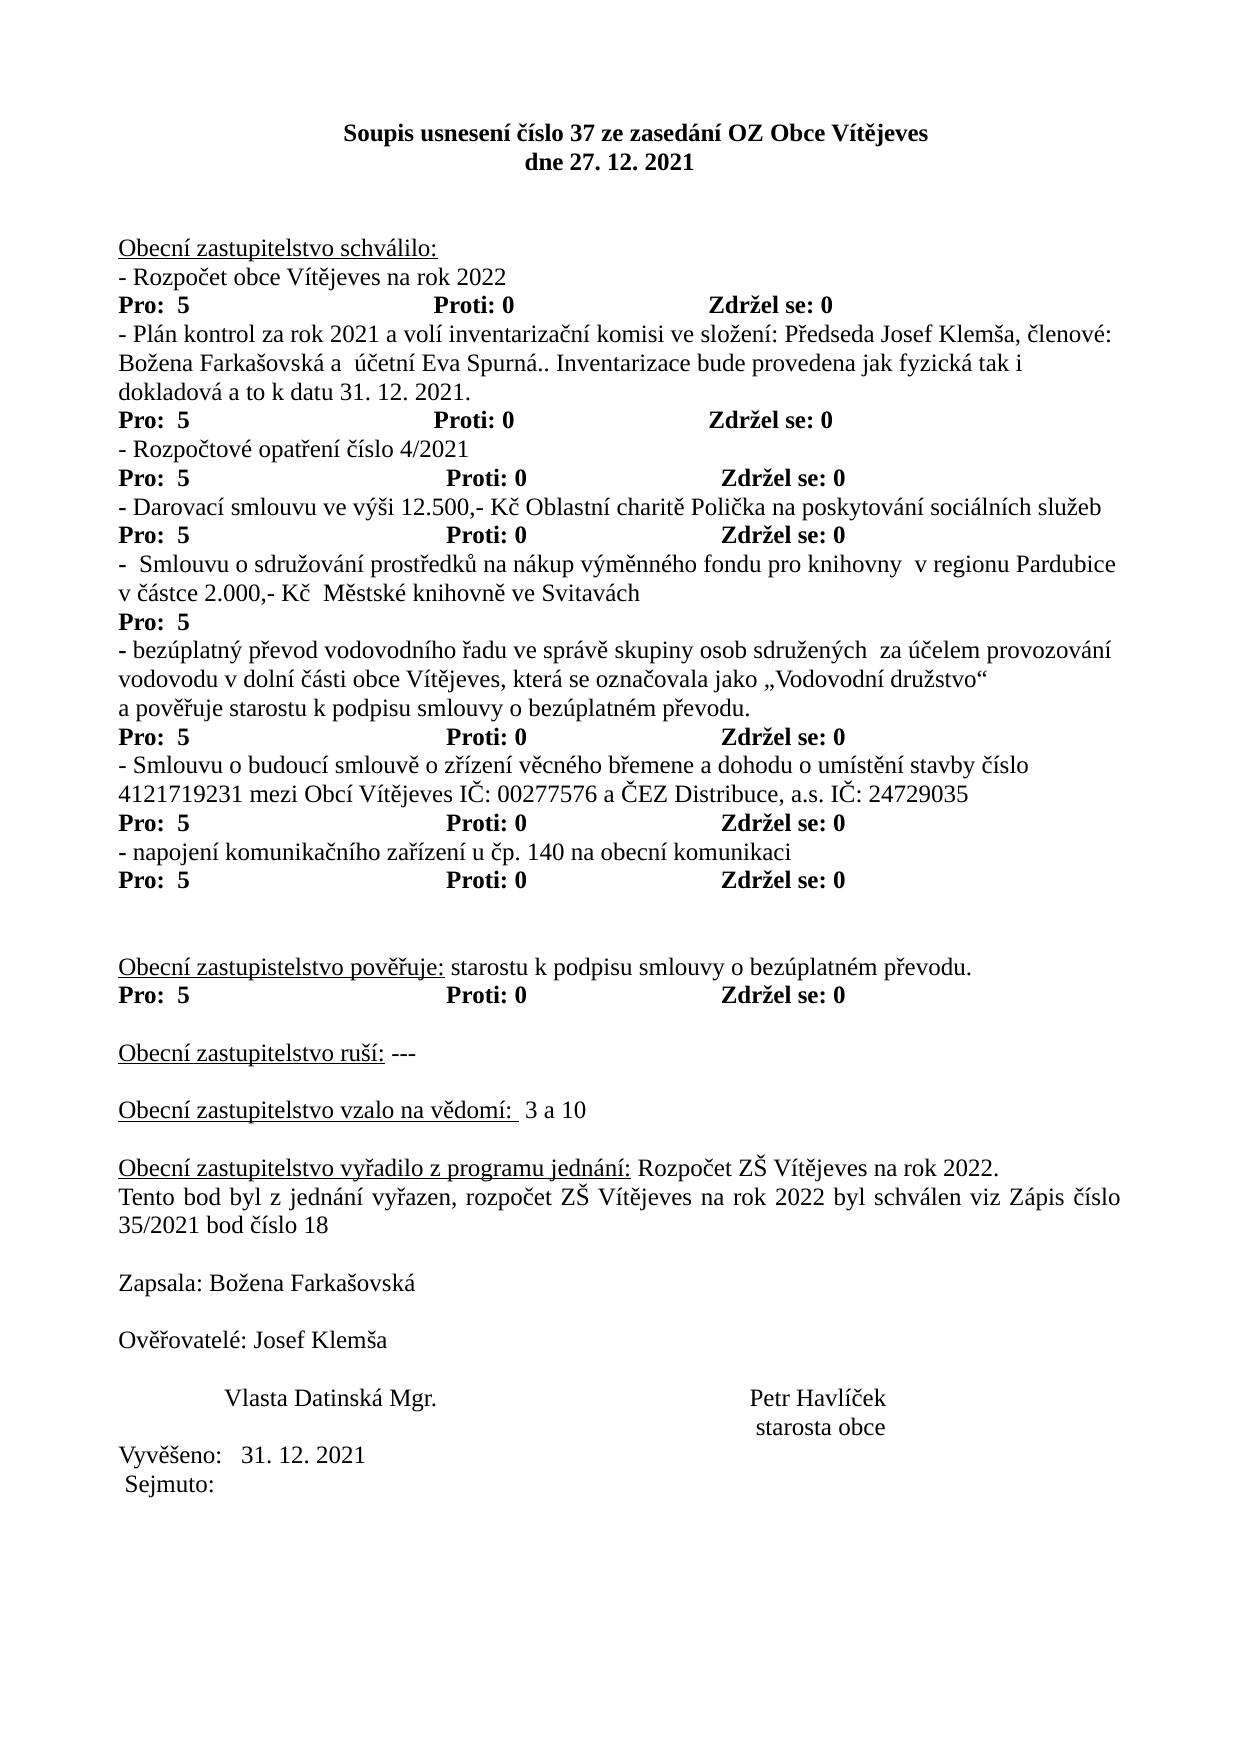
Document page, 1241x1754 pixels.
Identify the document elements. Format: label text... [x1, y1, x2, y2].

text Obecní zastupistelstvo pověřuje: starostu k podpisu smlouvy o bezúplatném převodu. [118, 952, 1122, 981]
text Obecní zastupitelstvo ruší: --- [118, 1038, 1122, 1067]
text - Darovací smlouvu ve výši 12.500,- Kč Oblastní charitě Polička na poskytování sociálních služeb [118, 492, 1122, 521]
text Obecní zastupitelstvo schválilo: [118, 233, 1122, 262]
text Pro: 5 Proti: 0 Zdržel se: 0 [118, 463, 1122, 492]
text - Plán kontrol za rok 2021 a volí inventarizační komisi ve složení: Předseda Josef Klemša, členové: Božena Farkašovská a účetní Eva Spurná.. Inventarizace bude provedena jak fyzická tak i dokladová a to k datu 31. 12. 2021. [118, 319, 1122, 406]
text starosta obce [118, 1412, 1122, 1441]
text - Rozpočet obce Vítějeves na rok 2022 [118, 262, 1122, 291]
text Zapsala: Božena Farkašovská [118, 1268, 1122, 1297]
text Ověřovatelé: Josef Klemša [118, 1326, 1122, 1354]
text Tento bod byl z jednání vyřazen, rozpočet ZŠ Vítějeves na rok 2022 byl schválen viz Zápis číslo 35/2021 bod číslo 18 [118, 1182, 1122, 1239]
text Obecní zastupitelstvo vyřadilo z programu jednání: Rozpočet ZŠ Vítějeves na rok 2022. [118, 1153, 1122, 1182]
text a pověřuje starostu k podpisu smlouvy o bezúplatném převodu. [118, 693, 1122, 722]
text - Smlouvu o sdružování prostředků na nákup výměnného fondu pro knihovny v regionu Pardubice v částce 2.000,- Kč Městské knihovně ve Svitavách [118, 549, 1122, 607]
text Pro: 5 Proti: 0 Zdržel se: 0 [118, 406, 1122, 434]
text Sejmuto: [118, 1469, 1122, 1498]
text Pro: 5 Proti: 0 Zdržel se: 0 [118, 291, 1122, 319]
text - Smlouvu o budoucí smlouvě o zřízení věcného břemene a dohodu o umístění stavby číslo 4121719231 mezi Obcí Vítějeves IČ: 00277576 a ČEZ Distribuce, a.s. IČ: 24729035 [118, 751, 1122, 808]
text Pro: 5 Proti: 0 Zdržel se: 0 [118, 808, 1122, 837]
text Obecní zastupitelstvo vzalo na vědomí: 3 a 10 [118, 1096, 1122, 1124]
text Pro: 5 Proti: 0 Zdržel se: 0 [118, 866, 1122, 894]
text Pro: 5 [118, 607, 1122, 636]
text Pro: 5 Proti: 0 Zdržel se: 0 [118, 981, 1122, 1009]
text - napojení komunikačního zařízení u čp. 140 na obecní komunikaci [118, 837, 1122, 866]
text - Rozpočtové opatření číslo 4/2021 [118, 434, 1122, 463]
text dne 27. 12. 2021 [118, 147, 1122, 176]
text - bezúplatný převod vodovodního řadu ve správě skupiny osob sdružených za účelem provozování vodovodu v dolní části obce Vítějeves, která se označovala jako „Vodovodní družstvo“ [118, 636, 1122, 693]
text Soupis usnesení číslo 37 ze zasedání OZ Obce Vítějeves [118, 118, 1122, 147]
text Vlasta Datinská Mgr. Petr Havlíček [118, 1383, 1122, 1412]
text Vyvěšeno: 31. 12. 2021 [118, 1441, 1122, 1469]
text Pro: 5 Proti: 0 Zdržel se: 0 [118, 722, 1122, 751]
text Pro: 5 Proti: 0 Zdržel se: 0 [118, 521, 1122, 549]
